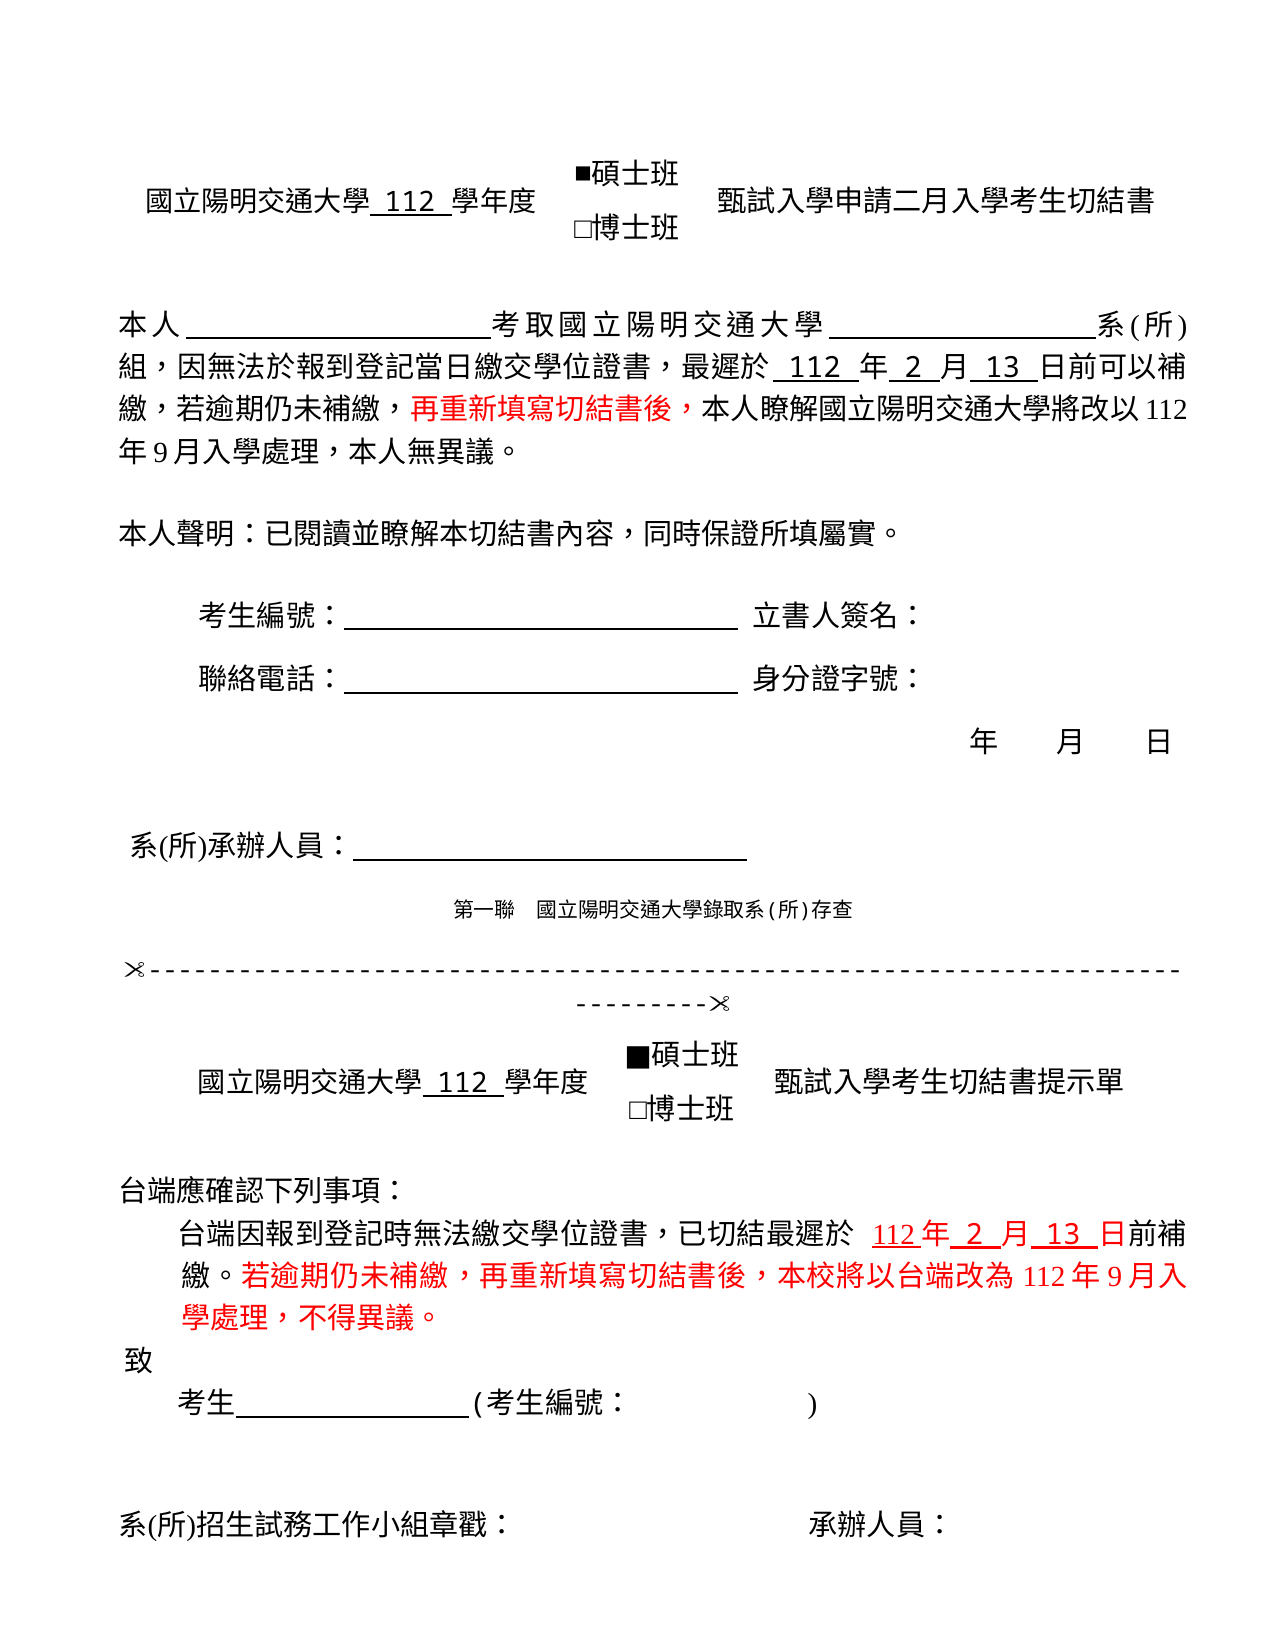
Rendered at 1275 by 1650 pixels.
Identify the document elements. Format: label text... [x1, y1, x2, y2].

table_header ■碩士班 [600, 1020, 763, 1074]
text 本人聲明：已閱讀並瞭解本切結書內容，同時保證所填屬實。 [118, 510, 1187, 552]
text 本人 考取國立陽明交通大學 系(所) 組，因無法於報到登記當日繳交學位證書，最遲於 112 年 2 月 13 日前可以補繳，若逾期仍未補繳，再重新填寫切結書後，本人瞭解國立陽明交通大學將改以112年9月入學處理，本人無異議。 [118, 301, 1187, 471]
text 系(所)承辦人員： [118, 822, 1187, 864]
text 考生編號： 立書人簽名： [118, 592, 1187, 634]
text 年 月 日 [118, 719, 1187, 761]
text 考生 (考生編號： ) [177, 1379, 1187, 1422]
table_header 國立陽明交通大學 112 學年度 [134, 139, 547, 247]
table_header 國立陽明交通大學 112 學年度 [103, 1020, 600, 1128]
table_header 甄試入學考生切結書提示單 [763, 1020, 1202, 1128]
text ------------------------------------------------------------------------------ [118, 952, 1187, 1020]
text 台端應確認下列事項： [118, 1168, 1187, 1210]
text 第一聯 國立陽明交通大學錄取系(所)存查 [118, 893, 1187, 923]
text 台端因報到登記時無法繳交學位證書，已切結最遲於 112年 2 月 13 日前補繳。若逾期仍未補繳，再重新填寫切結書後，本校將以台端改為112年9月入學處理，不得異議。 [177, 1210, 1187, 1337]
table_cell □博士班 [600, 1074, 763, 1128]
table_header 甄試入學申請二月入學考生切結書 [706, 139, 1172, 247]
text 致 [124, 1337, 1187, 1379]
table_header ■碩士班 [547, 139, 706, 193]
text 系(所)招生試務工作小組章戳： 承辦人員： [118, 1501, 1187, 1543]
table_cell □博士班 [547, 193, 706, 247]
text 聯絡電話： 身分證字號： [118, 656, 1187, 698]
